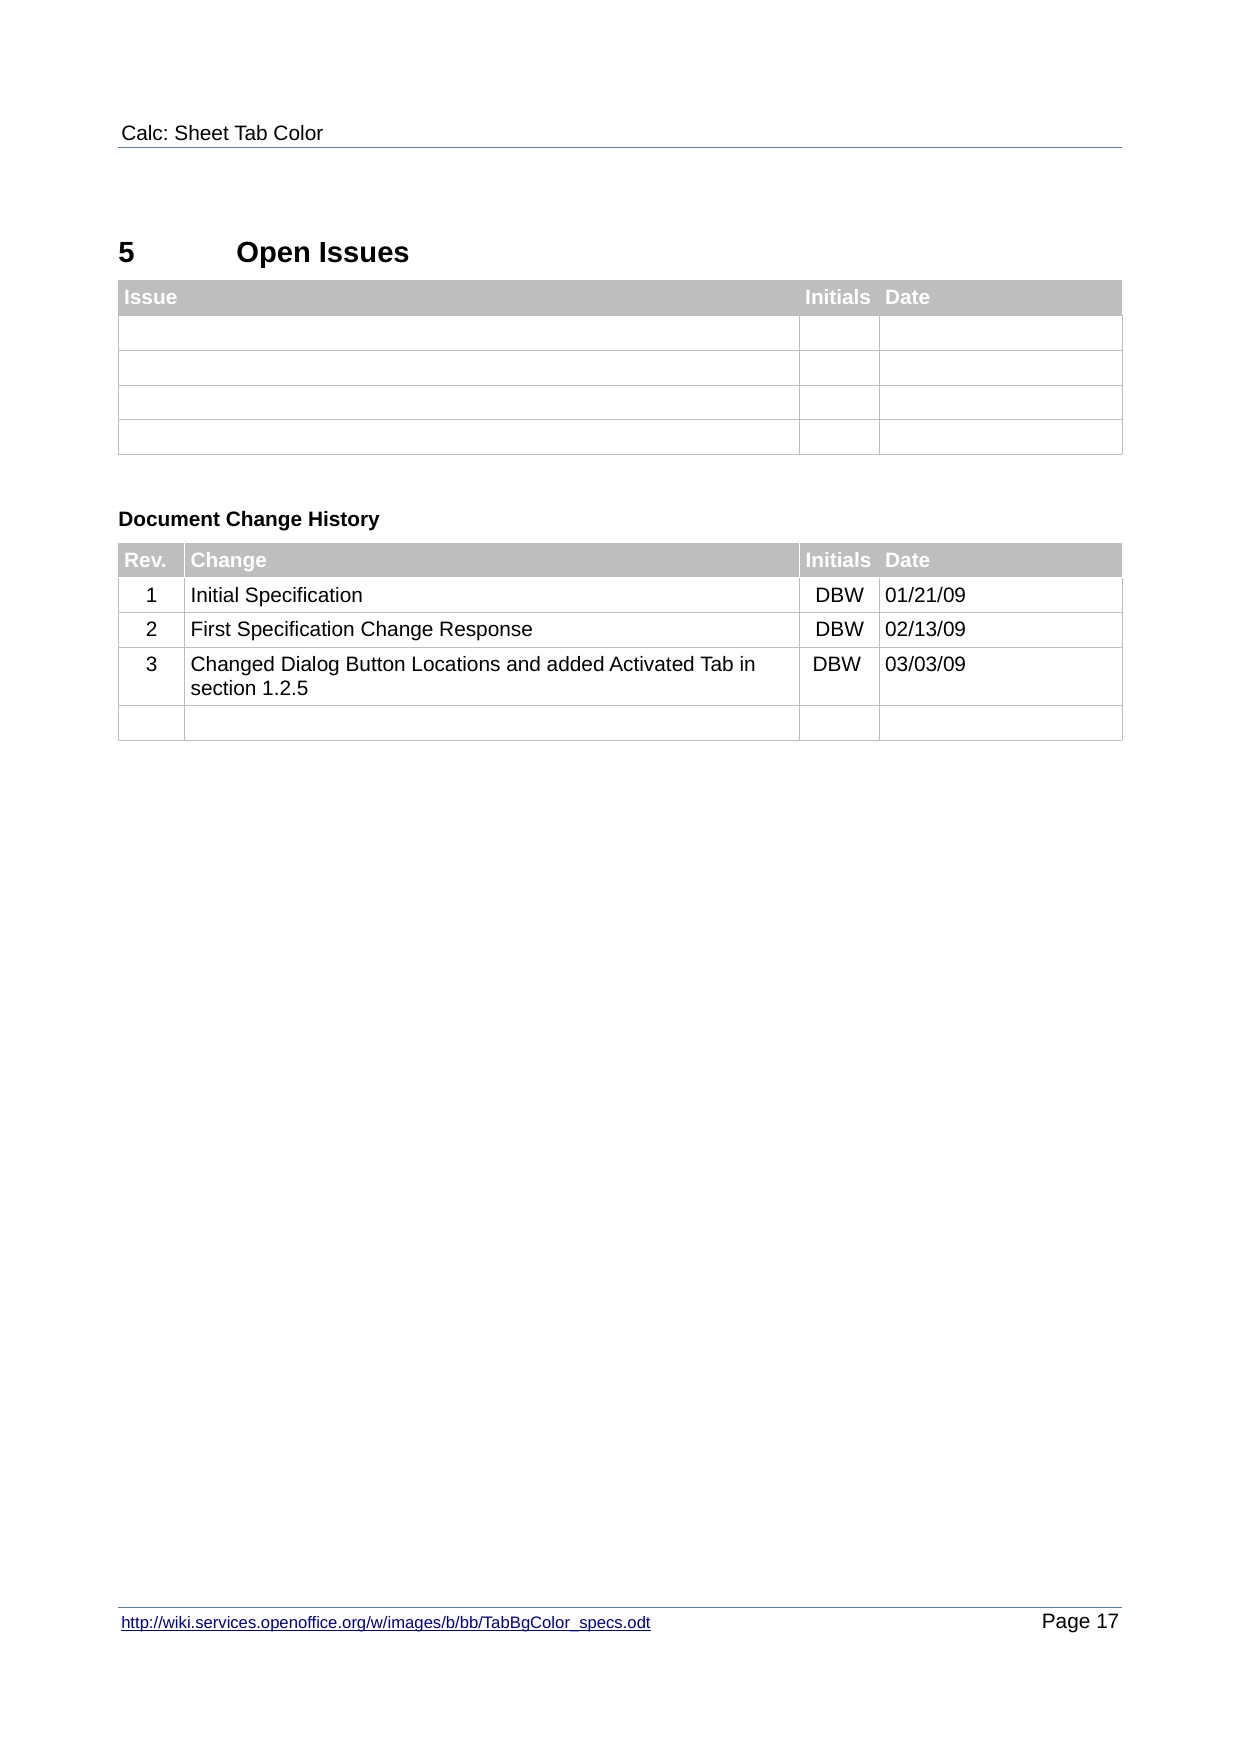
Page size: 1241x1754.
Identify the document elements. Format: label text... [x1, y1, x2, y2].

table_cell DBW [800, 648, 879, 705]
table_cell [119, 351, 799, 384]
table_cell [880, 420, 1122, 454]
table_cell DBW [800, 578, 879, 612]
subtitle Document Change History [118, 507, 1122, 530]
table_header Change [185, 543, 799, 577]
table_cell [880, 386, 1122, 419]
table_cell 2 [119, 613, 184, 647]
table_cell [185, 706, 799, 740]
table_header Initials [800, 543, 879, 577]
table_cell DBW [800, 613, 879, 647]
table_cell [800, 706, 879, 740]
table_cell <...> [119, 706, 184, 740]
table_cell [800, 420, 879, 454]
table_cell 02/13/09 [880, 613, 1122, 647]
table_cell [800, 316, 879, 350]
table_cell [880, 316, 1122, 350]
table_header Rev. [118, 543, 184, 577]
table_cell 03/03/09 [880, 648, 1122, 705]
table_header Date [879, 280, 1122, 315]
table_header Issue [118, 280, 799, 315]
table_cell Changed Dialog Button Locations and added Activated Tab in section 1.2.5 [185, 648, 799, 705]
table_cell [880, 351, 1122, 384]
table_cell [119, 386, 799, 419]
table_header Initials [799, 280, 879, 315]
table_cell 3 [119, 648, 184, 705]
table_cell [800, 351, 879, 384]
table_header Date [879, 543, 1122, 577]
table_cell Initial Specification [185, 578, 799, 612]
table_cell First Specification Change Response [185, 613, 799, 647]
table_cell 1 [119, 578, 184, 612]
table_cell [800, 386, 879, 419]
table_cell [880, 706, 1122, 740]
table_cell <...> [119, 420, 799, 454]
table_cell 01/21/09 [880, 578, 1122, 612]
table_cell [119, 316, 799, 350]
subtitle Open Issues [118, 236, 1122, 268]
